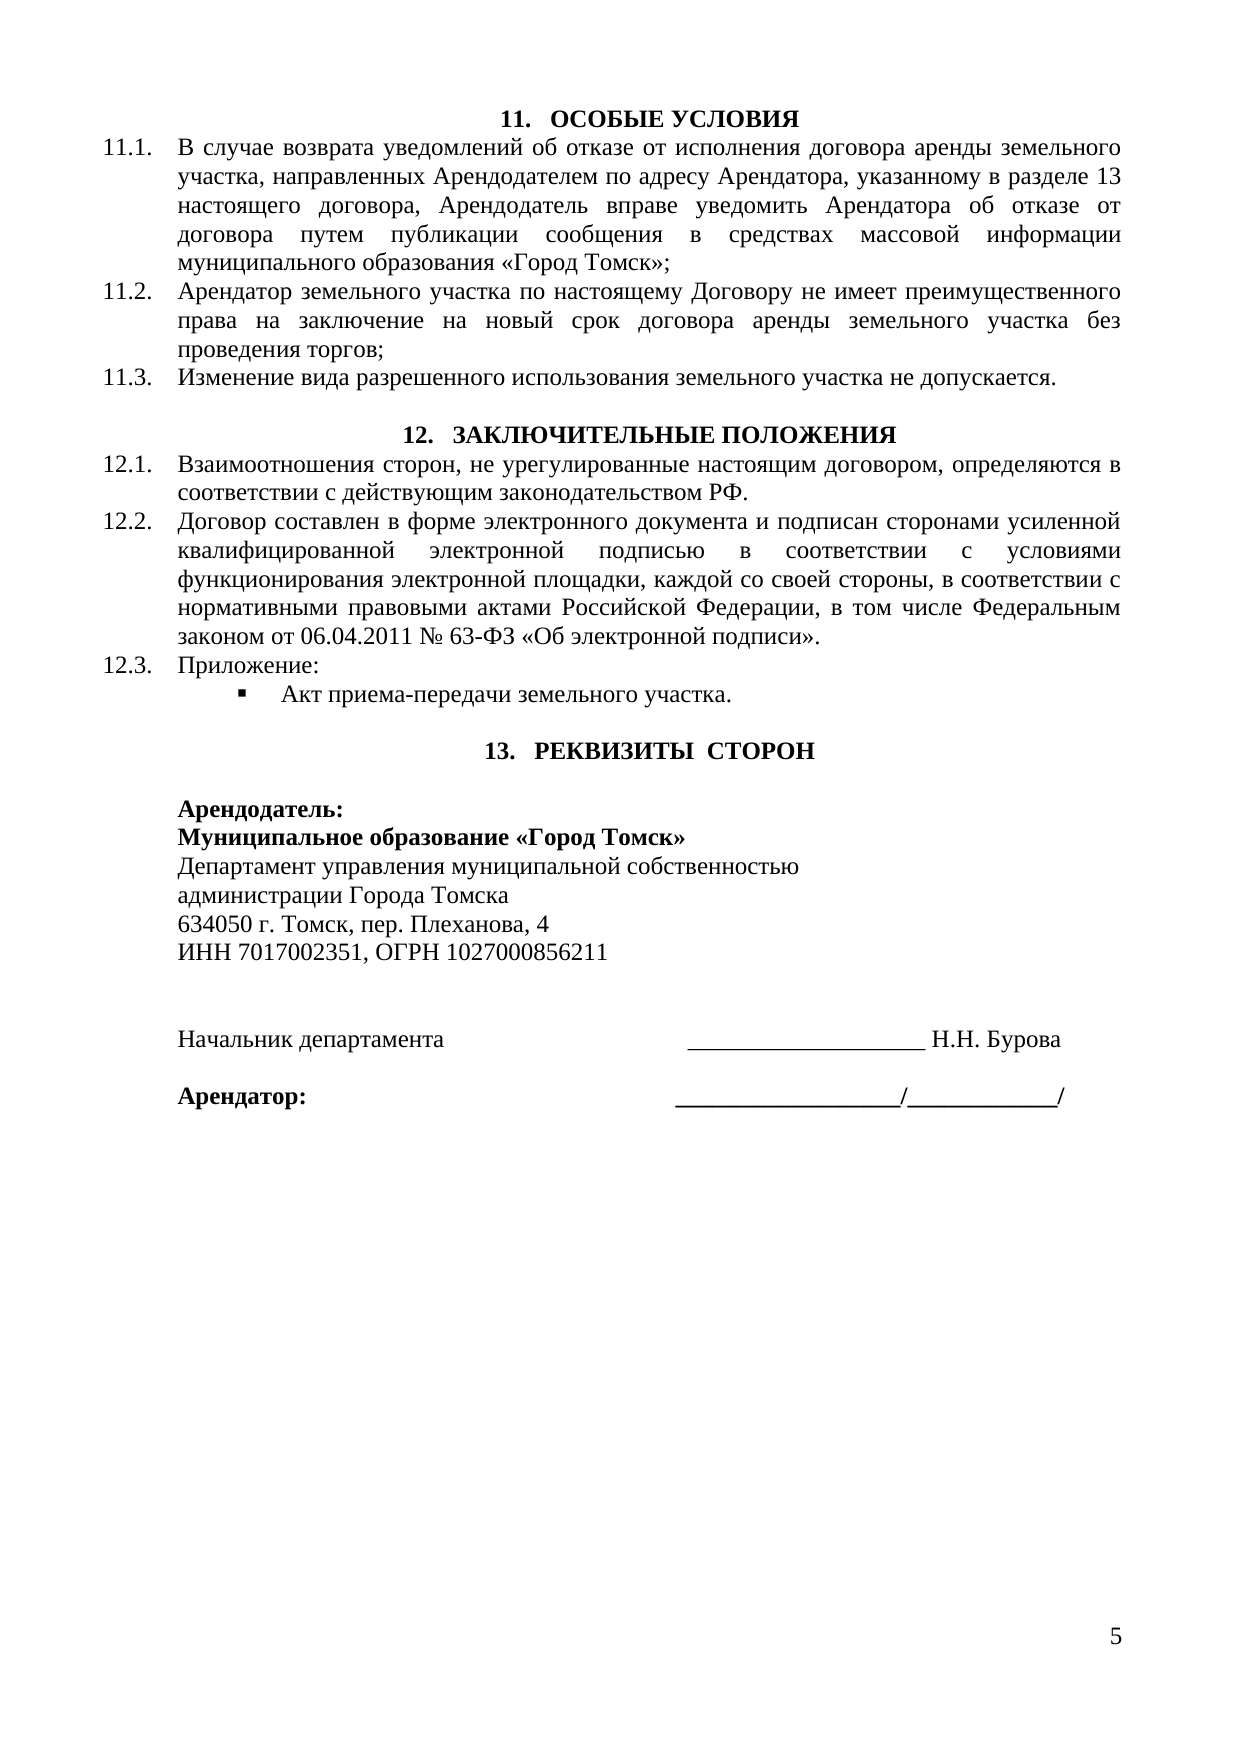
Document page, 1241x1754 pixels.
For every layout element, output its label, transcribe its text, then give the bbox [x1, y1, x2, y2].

list В случае возврата уведомлений об отказе от исполнения договора аренды земельного участка, направленных Арендодателем по адресу Арендатора, указанному в разделе 13 настоящего договора, Арендодатель вправе уведомить Арендатора об отказе от договора путем публикации сообщения в средствах массовой информации муниципального образования «Город Томск»; [102, 132, 1122, 276]
list Договор составлен в форме электронного документа и подписан сторонами усиленной квалифицированной электронной подписью в соответствии с условиями функционирования электронной площадки, каждой со своей стороны, в соответствии с нормативными правовыми актами Российской Федерации, в том числе Федеральным законом от 06.04.2011 № 63-ФЗ «Об электронной подписи». [102, 506, 1122, 650]
text администрации Города Томска [177, 880, 1122, 909]
text Арендодатель: [177, 794, 1122, 822]
list Приложение: [102, 650, 1122, 679]
list Акт приема-передачи земельного участка. [236, 679, 1122, 707]
text Муниципальное образование «Город Томск» [177, 822, 1122, 851]
text Начальник департамента ___________________ Н.Н. Бурова [177, 1024, 1122, 1052]
list ОСОБЫЕ УСЛОВИЯ [177, 104, 1122, 132]
list Арендатор земельного участка по настоящему Договору не имеет преимущественного права на заключение на новый срок договора аренды земельного участка без проведения торгов; [102, 276, 1122, 362]
text ИНН 7017002351, ОГРН 1027000856211 [177, 937, 1122, 966]
list Взаимоотношения сторон, не урегулированные настоящим договором, определяются в соответствии с действующим законодательством РФ. [102, 449, 1122, 506]
list ЗАКЛЮЧИТЕЛЬНЫЕ ПОЛОЖЕНИЯ [177, 420, 1122, 449]
list РЕКВИЗИТЫ СТОРОН [177, 736, 1122, 765]
list Изменение вида разрешенного использования земельного участка не допускается. [102, 362, 1122, 391]
text 634050 г. Томск, пер. Плеханова, 4 [177, 909, 1122, 937]
text Департамент управления муниципальной собственностью [177, 851, 1122, 880]
text Арендатор: __________________/____________/ [177, 1081, 1122, 1110]
